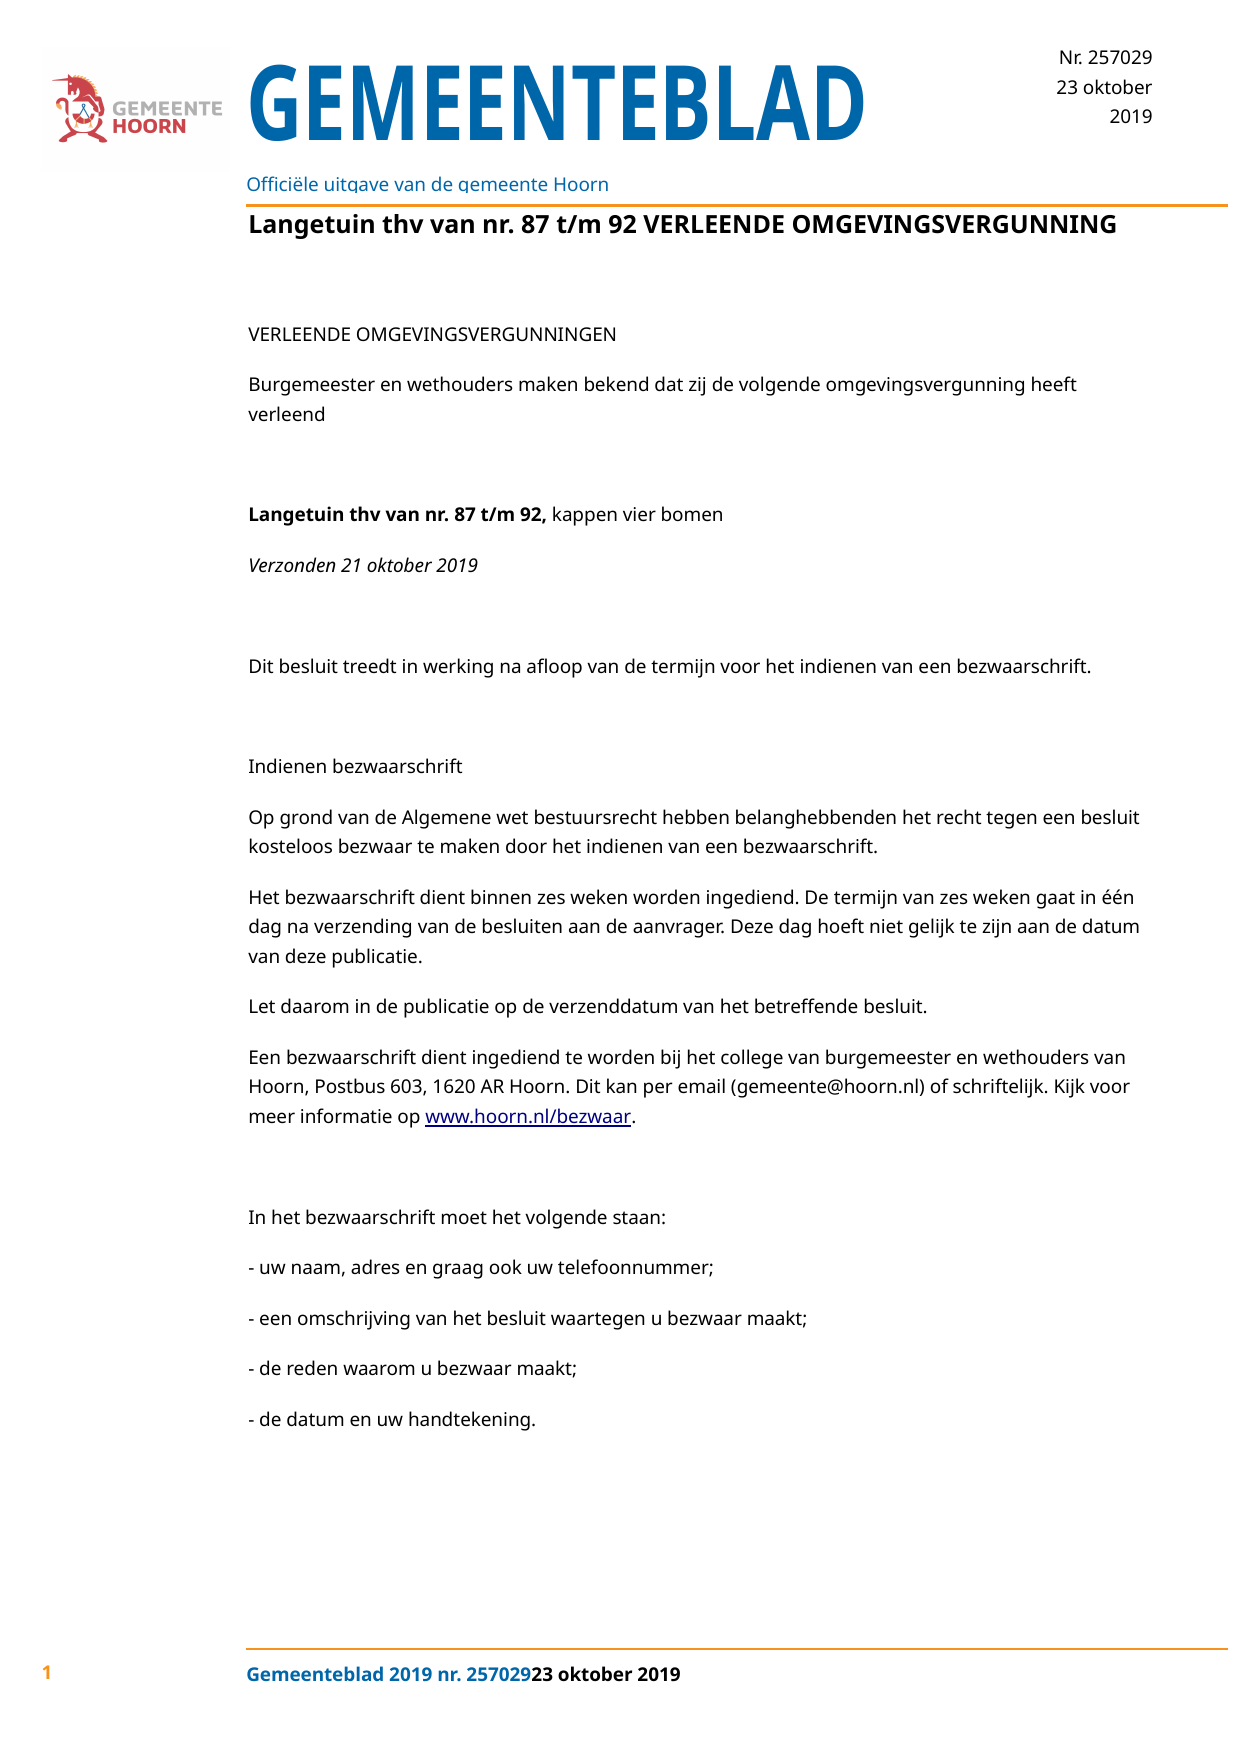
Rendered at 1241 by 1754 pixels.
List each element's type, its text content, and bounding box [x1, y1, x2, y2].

text Dit besluit treedt in werking na afloop van de termijn voor het indienen van een bezwaarschrift. [248, 653, 1152, 678]
text Langetuin thv van nr. 87 t/m 92, kappen vier bomen [248, 502, 1152, 527]
text Het bezwaarschrift dient binnen zes weken worden ingediend. De termijn van zes weken gaat in één dag na verzending van de besluiten aan de aanvrager. Deze dag hoeft niet gelijk te zijn aan de datum van deze publicatie. [248, 884, 1152, 969]
text Verzonden 21 oktober 2019 [248, 552, 1152, 578]
text Let daarom in de publicatie op de verzenddatum van het betreffende besluit. [248, 994, 1152, 1019]
text Indienen bezwaarschrift [248, 754, 1152, 779]
text - de reden waarom u bezwaar maakt; [248, 1355, 1152, 1381]
picture [41, 47, 231, 172]
text Een bezwaarschrift dient ingediend te worden bij het college van burgemeester en wethouders van Hoorn, Postbus 603, 1620 AR Hoorn. Dit kan per email (gemeente@hoorn.nl) of schriftelijk. Kijk voor meer informatie op www.hoorn.nl/bezwaar. [248, 1044, 1152, 1129]
text Burgemeester en wethouders maken bekend dat zij de volgende omgevingsvergunning heeft verleend [248, 371, 1152, 426]
text - de datum en uw handtekening. [248, 1406, 1152, 1431]
text In het bezwaarschrift moet het volgende staan: [248, 1204, 1152, 1230]
text Op grond van de Algemene wet bestuursrecht hebben belanghebbenden het recht tegen een besluit kosteloos bezwaar te maken door het indienen van een bezwaarschrift. [248, 804, 1152, 859]
text - uw naam, adres en graag ook uw telefoonnummer; [248, 1254, 1152, 1280]
text - een omschrijving van het besluit waartegen u bezwaar maakt; [248, 1305, 1152, 1331]
text VERLEENDE OMGEVINGSVERGUNNINGEN [248, 321, 1152, 346]
text Langetuin thv van nr. 87 t/m 92 VERLEENDE OMGEVINGSVERGUNNING [248, 207, 1152, 241]
